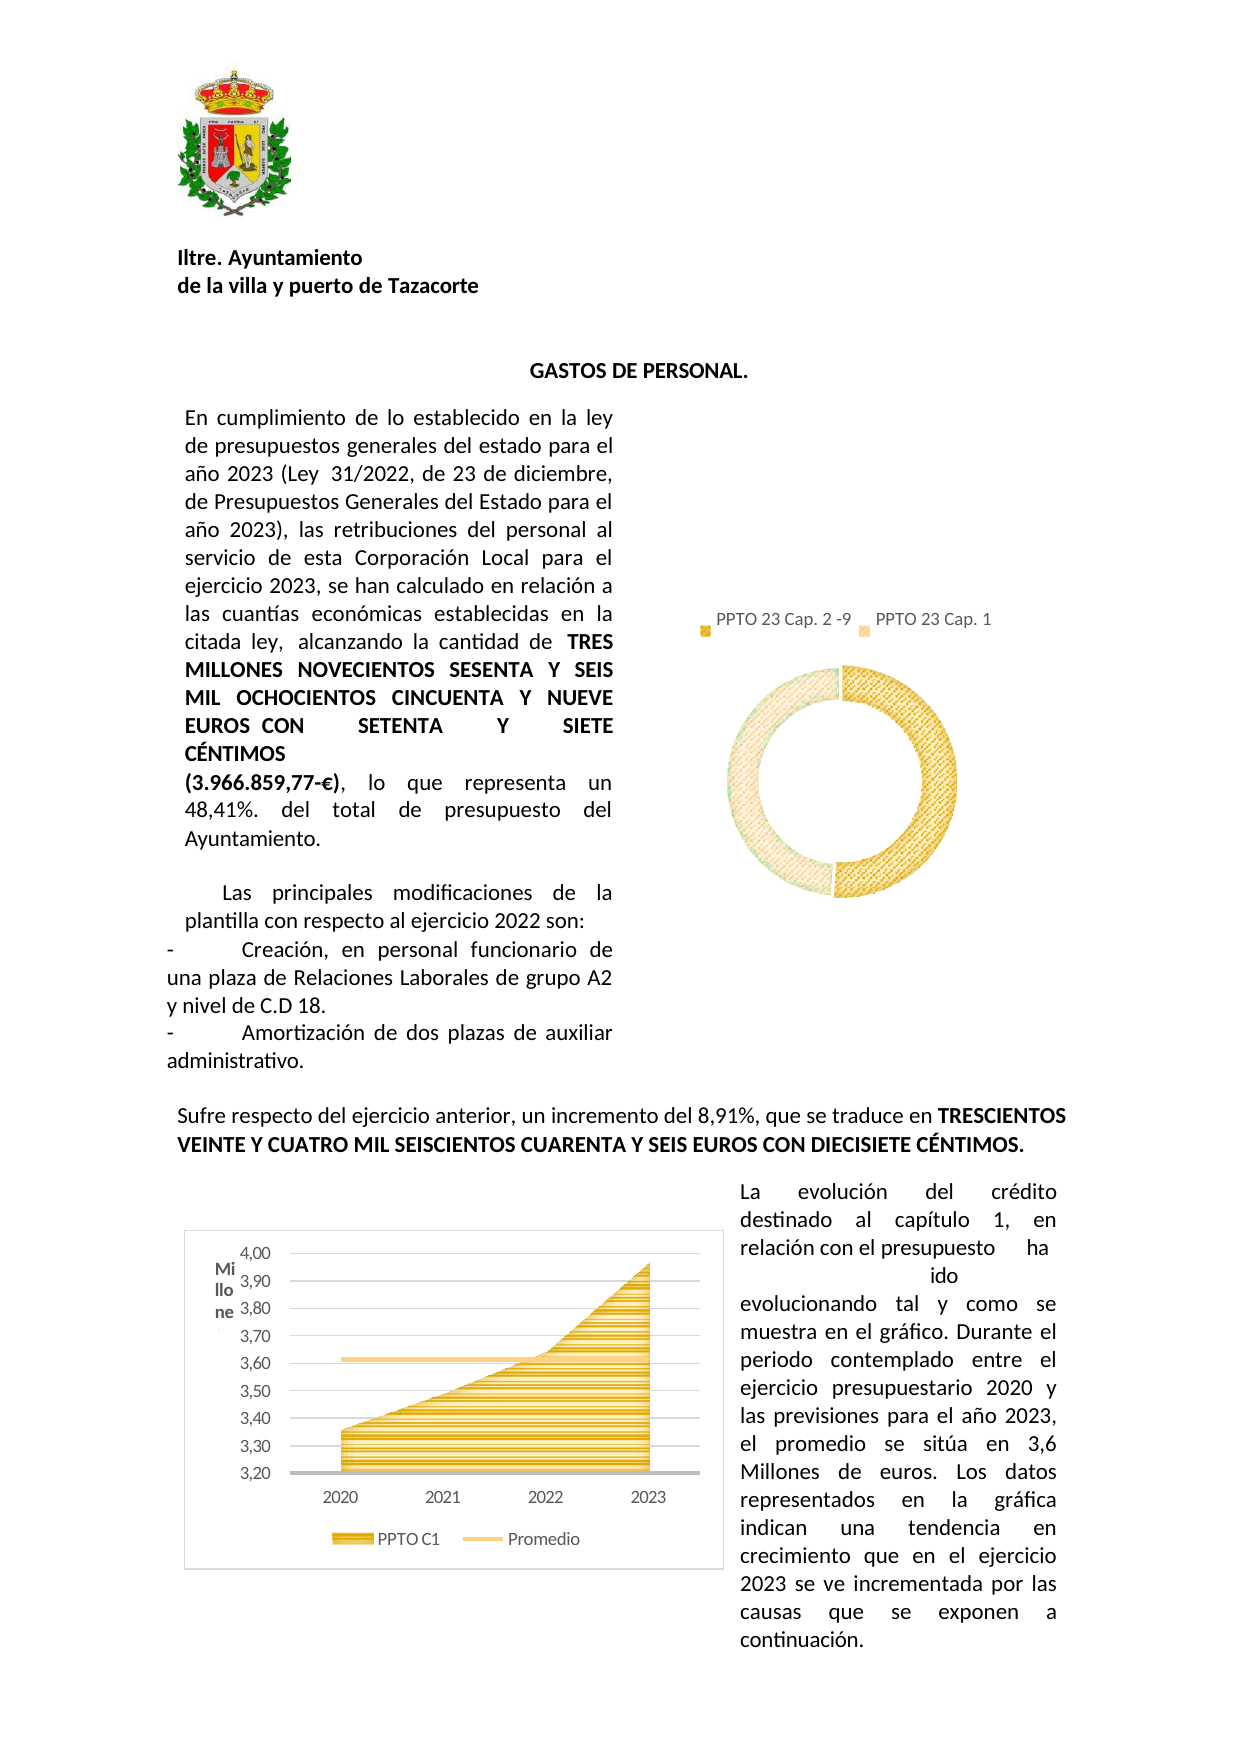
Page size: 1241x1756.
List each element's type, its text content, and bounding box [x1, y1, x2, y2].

list Amortización de dos plazas de auxiliar administrativo. [167, 1019, 613, 1074]
text (3.966.859,77-€), lo que representa un 48,41%. del total de presupuesto del Ayuntamiento. [184, 768, 613, 852]
text Sufre respecto del ejercicio anterior, un incremento del 8,91%, que se traduce en TRESCIENTOS VEINTE Y CUATRO MIL SEISCIENTOS CUARENTA Y SEIS EUROS CON DIECISIETE CÉNTIMOS. [177, 1101, 1076, 1159]
text Las principales modificaciones de la plantilla con respecto al ejercicio 2022 son: [184, 878, 613, 935]
text GASTOS DE PERSONAL. [203, 356, 1074, 384]
text PPTO 23 Cap. 2 -9 PPTO 23 Cap. 1 [699, 606, 1076, 637]
text La evolución del crédito destinado al capítulo 1, en relación con el presupuesto ha ido evolucionando tal y como se muestra en el gráfico. Durante el periodo contemplado entre el ejercicio presupuestario 2020 y las previsiones para el año 2023, el promedio se sitúa en 3,6 Millones de euros. Los datos representados en la gráfica indican una tendencia en crecimiento que en el ejercicio 2023 se ve incrementada por las causas que se exponen a continuación. [740, 1177, 1057, 1653]
text En cumplimiento de lo establecido en la ley de presupuestos generales del estado para el año 2023 (Ley 31/2022, de 23 de diciembre, de Presupuestos Generales del Estado para el año 2023), las retribuciones del personal al servicio de esta Corporación Local para el ejercicio 2023, se han calculado en relación a las cuantías económicas establecidas en la citada ley, alcanzando la cantidad de TRES MILLONES NOVECIENTOS SESENTA Y SEIS MIL OCHOCIENTOS CINCUENTA Y NUEVE EUROS CON SETENTA Y SIETE CÉNTIMOS [184, 403, 613, 768]
list Creación, en personal funcionario de una plaza de Relaciones Laborales de grupo A2 y nivel de C.D 18. [167, 935, 613, 1019]
text Millones [214, 1259, 235, 1330]
